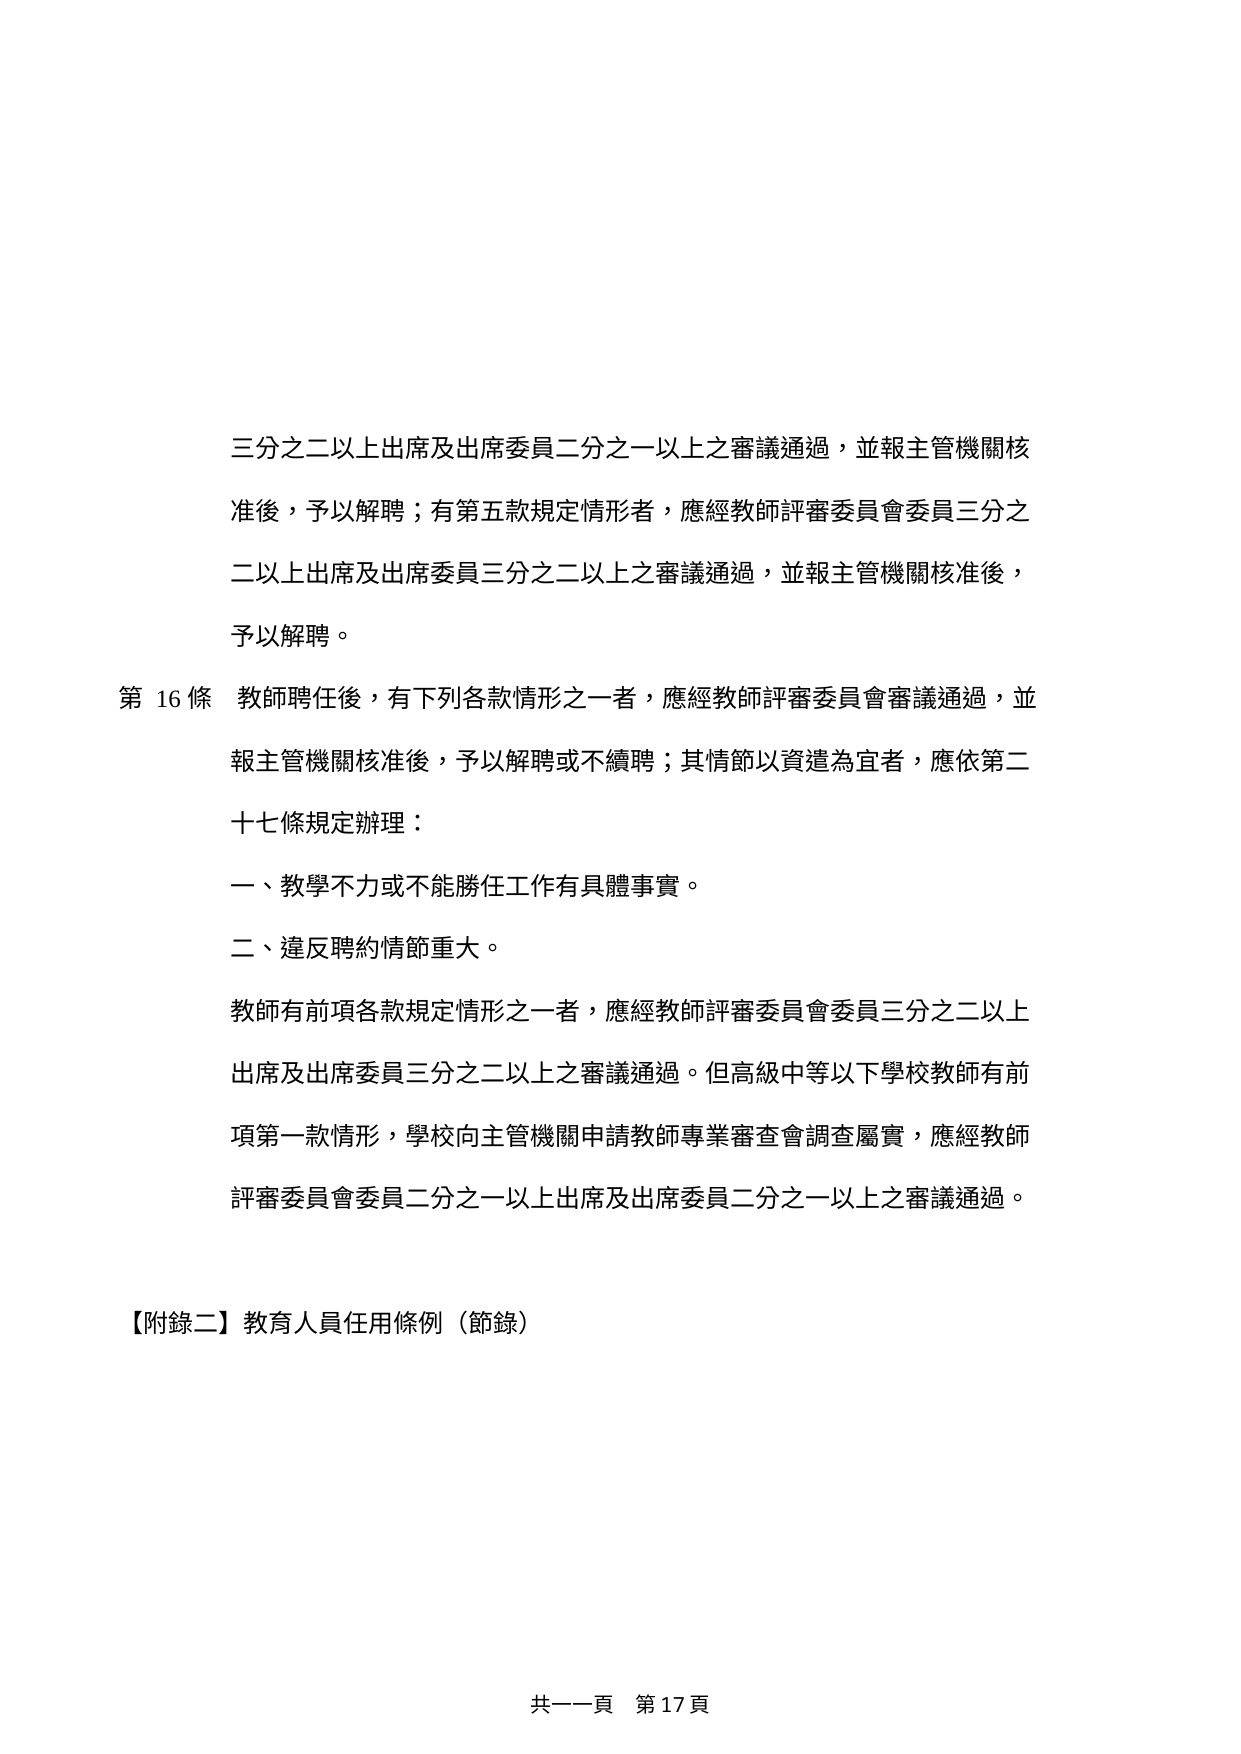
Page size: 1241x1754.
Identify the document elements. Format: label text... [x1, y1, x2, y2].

text 出席及出席委員三分之二以上之審議通過。但高級中等以下學校教師有前 [118, 1030, 1122, 1092]
text 評審委員會委員二分之一以上出席及出席委員二分之一以上之審議通過。 [118, 1155, 1122, 1217]
text 教師有前項各款規定情形之一者，應經教師評審委員會委員三分之二以上 [118, 967, 1122, 1030]
text 第 16 條 教師聘任後，有下列各款情形之一者，應經教師評審委員會審議通過，並 [118, 655, 1122, 717]
text 十七條規定辦理： [118, 780, 1122, 842]
text 項第一款情形，學校向主管機關申請教師專業審查會調查屬實，應經教師 [118, 1092, 1122, 1155]
text 予以解聘。 [118, 592, 1122, 655]
text 准後，予以解聘；有第五款規定情形者，應經教師評審委員會委員三分之 [118, 467, 1122, 530]
text 一、教學不力或不能勝任工作有具體事實。 [118, 842, 1122, 905]
text 二、違反聘約情節重大。 [118, 905, 1122, 967]
text 二以上出席及出席委員三分之二以上之審議通過，並報主管機關核准後， [118, 530, 1122, 592]
text 【附錄二】教育人員任用條例（節錄） [118, 1280, 1122, 1342]
text 三分之二以上出席及出席委員二分之一以上之審議通過，並報主管機關核 [118, 405, 1122, 467]
text 報主管機關核准後，予以解聘或不續聘；其情節以資遣為宜者，應依第二 [118, 717, 1122, 780]
